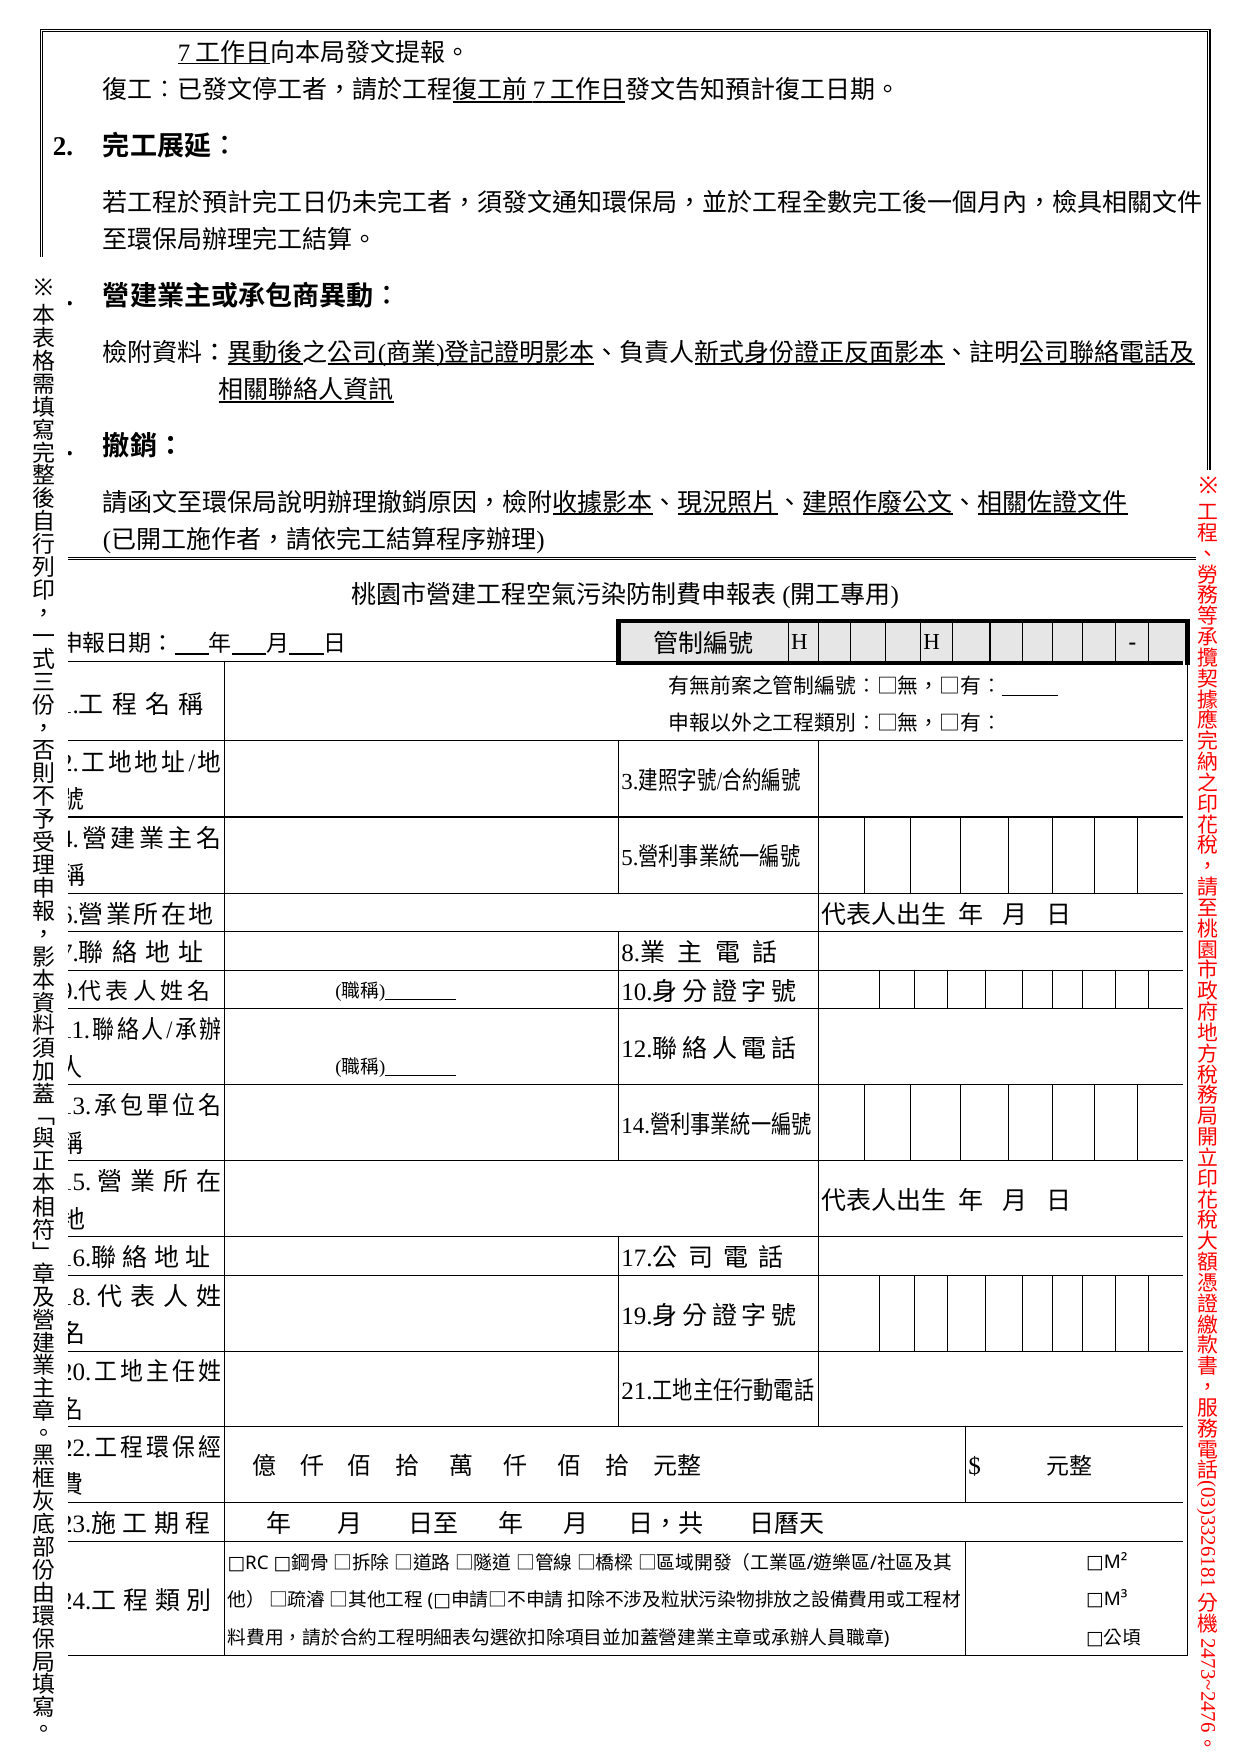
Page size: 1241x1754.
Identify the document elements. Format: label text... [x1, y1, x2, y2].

table_cell (職稱) [225, 971, 618, 1008]
table_cell 18.代表人姓名 [68, 1276, 224, 1351]
table_cell 4.營建業主名稱 [68, 818, 224, 892]
table_header [851, 623, 885, 661]
table_cell 21.工地主任行動電話 [619, 1352, 818, 1426]
table_cell [1095, 818, 1137, 892]
table_header [1083, 623, 1115, 661]
table_cell [1053, 1085, 1094, 1160]
table_cell [225, 1352, 618, 1426]
table_cell (職稱) [225, 1009, 618, 1084]
table_cell 【完工申報應具備之資料】 依空氣污染防制費收費辦法第七條，營建業主應檢具相關文件，向本局營建工程空氣污染防制費櫃台申報調整其應繳納費額。 申報完工請攜帶業主及包商印鑑，影本資料須加蓋「與正本相符」章及業主章或職章。 （業主章係指合約之甲方私章、公司大小章、關防及法定代表人章） 桃園市政府營建工程空氣污染防制費申報表(完工專用) (一式三份)，業主核章 完工證明書(一式)，業主核章 完工後七日內現況彩色照片(各方位全景與內部共3張以上，須加註拍照日期並加蓋業主章）。 （1）房屋建築類工程完工案須附： 使用執照申請書影本及建築執照影本（含勘驗記錄，公共工程請加附機關核定竣工證明文件，並加蓋業主章） （2）非房屋建築類工程完工案須附： 初驗紀錄(或複驗紀錄)及完工數量表 屬道路、隧道、管線、橋樑、區域開發工程，須加附實際施作面積計算式(業主核章)，及佐證文件 (竣工圖、工程數量計算表) 若有停工欲減免工期者須附： 環保局回覆之停工、復工等公文影本 若營建業主、承包單位異動須附： 負責人新式身份證正反面影本、公司(商業)登記證明影本 ※凡申報表之基本資料內容若須修正或塗改處，請營建業主修改後，於修改處加蓋營建業主章或承辦人員職章。 ※營建業主未依規定申報、調整空氣污染防制費或提供資料不完整者，本局得逕依查驗結果或相關資料，核定其應繳納之空氣污染防制費，若未於期限內繳納費用者，依空污法第七十四條規定，處一千五百元以上六萬元以下罰緩；其工商廠、場者，處十萬元以上一百萬元以下罰緩。 【工程異動須知】 若工程進行中有以下異動，請營建業主發文至桃園市政府環保局空保科（桃園市桃園區縣府路1號11樓）辦理。 停工/復工（檢附資料：現況彩色照片、建造執照影本等相關資料） 停工︰若工程施作中因故停工，應於完成停工前，將各項污染防制措施設置完畢後，依停工情形於前7工作日向本局發文提報。 復工︰已發文停工者，請於工程復工前7工作日發文告知預計復工日期。 完工展延︰ 若工程於預計完工日仍未完工者，須發文通知環保局，並於工程全數完工後一個月內，檢具相關文件 至環保局辦理完工結算。 營建業主或承包商異動︰ 檢附資料：異動後之公司(商業)登記證明影本、負責人新式身份證正反面影本、註明公司聯絡電話及 相關聯絡人資訊 撤銷： 請函文至環保局說明辦理撤銷原因，檢附收據影本、現況照片、建照作廢公文、相關佐證文件 (已開工施作者，請依完工結算程序辦理) [43, 32, 1207, 557]
table_cell [961, 1085, 1008, 1160]
table_cell [225, 932, 618, 969]
table_cell [225, 894, 818, 931]
table_header [886, 623, 920, 661]
table_header 管制編號 [621, 623, 788, 661]
table_header [1023, 623, 1052, 661]
table_cell 10.身分證字號 [619, 971, 818, 1008]
table_cell [880, 971, 914, 1008]
table_cell [1116, 1276, 1148, 1351]
table_header [953, 623, 989, 661]
table_cell [225, 741, 618, 816]
table_cell [225, 1161, 818, 1236]
table_cell 17.公司電話 [619, 1237, 818, 1275]
table_cell [1083, 971, 1115, 1008]
table_cell [1095, 1085, 1137, 1160]
table_cell [915, 971, 947, 1008]
text ※工程、勞務等承攬契據應完納之印花稅，請至桃園市政府地方稅務局開立印花稅大額憑證繳款書，服務電話(03)3326181分機2473~2476。 [1196, 470, 1224, 1754]
table_cell [819, 1008, 1187, 1084]
table_cell 12.聯絡人電話 [619, 1009, 818, 1084]
table_cell [1138, 1084, 1187, 1160]
table_cell [1149, 1275, 1187, 1351]
table_cell 7.聯絡地址 [68, 932, 224, 969]
table_cell 3.建照字號/合約編號 [619, 741, 818, 816]
table_cell [865, 818, 910, 892]
table_cell [225, 1237, 618, 1275]
table_cell [819, 1351, 1187, 1426]
table_cell [1149, 970, 1187, 1008]
table_cell [961, 818, 1008, 892]
table_header H [921, 623, 952, 661]
table_cell $ 元整 [966, 1426, 1187, 1502]
table_cell [880, 1276, 914, 1351]
table_cell [1009, 818, 1052, 892]
table_header - [1116, 623, 1148, 661]
table_cell □RC □鋼骨 □拆除 □道路 □隧道 □管線 □橋樑 □區域開發（工業區/遊樂區/社區及其他） □疏濬 □其他工程 (□申請□不申請 扣除不涉及粒狀污染物排放之設備費用或工程材料費用，請於合約工程明細表勾選欲扣除項目並加蓋營建業主章或承辦人員職章) [225, 1542, 965, 1655]
table_cell [225, 662, 666, 740]
table_cell 代表人出生 年 月 日 [819, 1160, 1187, 1236]
table_cell [225, 818, 618, 892]
table_cell 億 仟 佰 拾 萬 仟 佰 拾 元整 [225, 1427, 965, 1502]
table_cell [819, 818, 864, 892]
table_cell 22.工程環保經費 [68, 1427, 224, 1502]
table_cell 2.工地地址/地號 [68, 741, 224, 816]
table_cell 20.工地主任姓名 [68, 1352, 224, 1426]
table_cell 11.聯絡人/承辦人 [68, 1009, 224, 1084]
table_cell [1009, 1085, 1052, 1160]
table_header 申報日期： 年 月 日 [68, 619, 616, 661]
table_cell [986, 971, 1022, 1008]
table_cell [948, 971, 985, 1008]
table_cell [1053, 971, 1082, 1008]
table_cell 13.承包單位名稱 [68, 1085, 224, 1160]
table_cell [225, 1085, 618, 1160]
table_cell [1053, 818, 1094, 892]
table_cell [986, 1276, 1022, 1351]
table_cell 有無前案之管制編號︰□無，□有︰ 申報以外之工程類別︰□無，□有︰ [666, 661, 1187, 740]
table_cell [1138, 816, 1187, 892]
table_cell [1083, 1276, 1115, 1351]
table_cell 8.業主電話 [619, 932, 818, 969]
table_cell [1053, 1276, 1082, 1351]
table_cell 6.營業所在地 [68, 894, 224, 931]
table_cell [1023, 971, 1052, 1008]
table_cell 15.營業所在地 [68, 1161, 224, 1236]
table_cell 16.聯絡地址 [68, 1237, 224, 1275]
table_cell 19.身分證字號 [619, 1276, 818, 1351]
table_cell [819, 931, 1187, 969]
table_cell [819, 971, 879, 1008]
table_cell 23.施工期程 [68, 1503, 224, 1541]
table_cell [948, 1276, 985, 1351]
table_cell [819, 1085, 864, 1160]
table_cell [1023, 1276, 1052, 1351]
table_cell [915, 1276, 947, 1351]
table_cell [865, 1085, 910, 1160]
table_cell 年 月 日至 年 月 日，共 日曆天 [225, 1502, 1187, 1541]
table_cell □M² □M³ □公頃 [966, 1541, 1187, 1655]
table_cell [819, 1236, 1187, 1275]
table_header [1149, 623, 1185, 661]
table_cell [911, 1085, 960, 1160]
table_header [1053, 623, 1082, 661]
table_cell 9.代表人姓名 [68, 971, 224, 1008]
table_cell 24.工 程 類 別 [68, 1542, 224, 1655]
table_cell 5.營利事業統一編號 [619, 818, 818, 892]
text ※本表格需填寫完整後自行列印，一式三份，否則不予受理申報，影本資料須加蓋「與正本相符」章及營建業主章。黑框灰底部份由環保局填寫。 [27, 272, 60, 1739]
table_cell [911, 818, 960, 892]
text 桃園市營建工程空氣污染防制費申報表 (開工專用) [4, 257, 1196, 1754]
table_cell 1.工程名稱 [68, 662, 224, 740]
text [1224, 575, 1240, 611]
table_cell [819, 740, 1187, 816]
table_header H [789, 623, 818, 661]
table_cell 代表人出生 年 月 日 [819, 893, 1187, 931]
table_cell [1116, 971, 1148, 1008]
table_header [819, 623, 850, 661]
table_cell 14.營利事業統一編號 [619, 1085, 818, 1160]
table_header [991, 623, 1022, 661]
table_cell [819, 1276, 879, 1351]
table_cell [225, 1276, 618, 1351]
